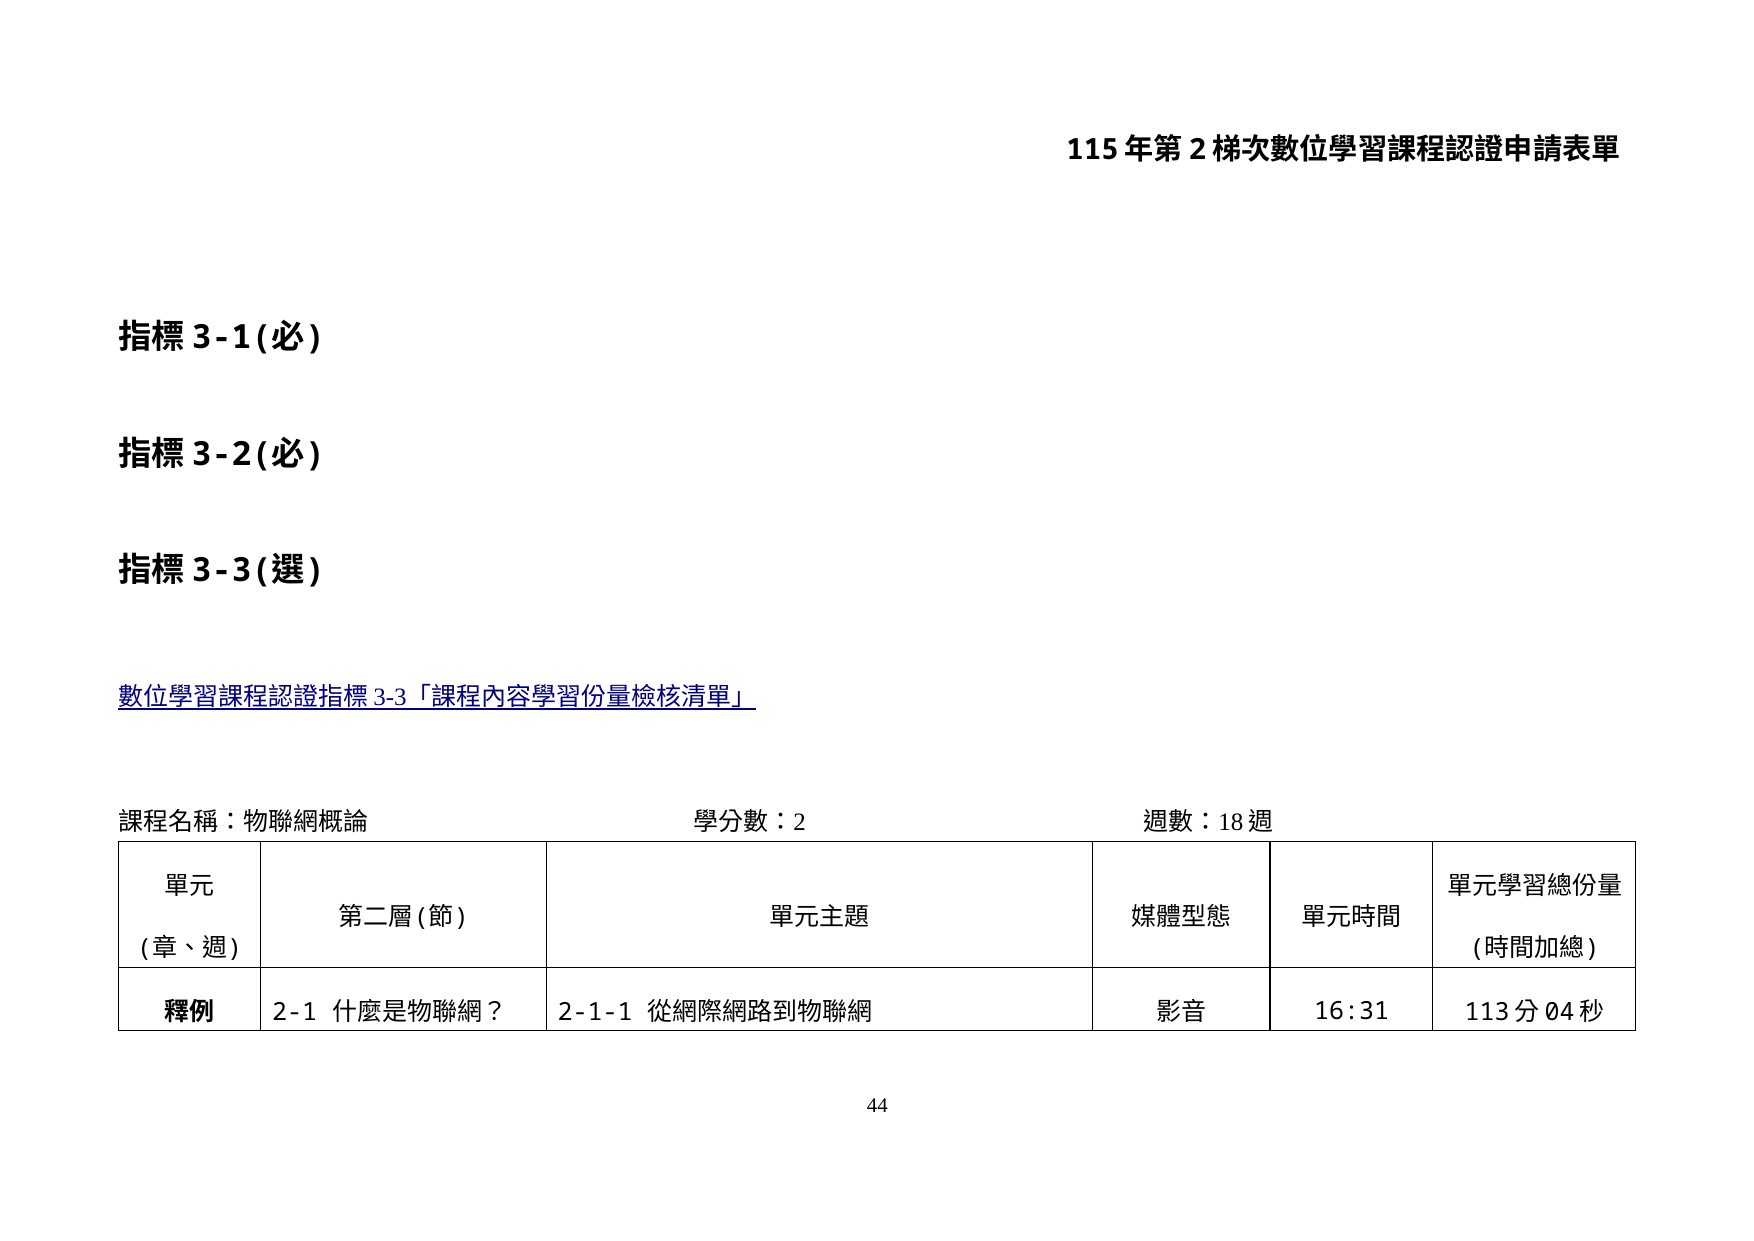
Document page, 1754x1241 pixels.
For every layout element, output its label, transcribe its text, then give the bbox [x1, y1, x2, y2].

table_header 單元 (章、週) [119, 842, 260, 967]
table_header 單元主題 [547, 842, 1092, 967]
table_cell 2-1 什麼是物聯網？ [261, 968, 546, 1030]
table_header 單元學習總份量 (時間加總) [1433, 842, 1635, 967]
table_header 第二層(節) [261, 842, 546, 967]
table_cell 釋例 [119, 968, 260, 1030]
table_cell 影音 [1093, 968, 1269, 1030]
text 指標3-3(選) [118, 545, 1636, 591]
table_cell 113分04秒 [1433, 968, 1635, 1030]
text 數位學習課程認證指標3-3「課程內容學習份量檢核清單」 [118, 653, 1636, 716]
table_header 單元時間 [1271, 842, 1432, 967]
table_cell 2-1-1 從網際網路到物聯網 [547, 968, 1092, 1030]
table_header 媒體型態 [1093, 842, 1269, 967]
text 指標3-1(必) [118, 312, 1636, 357]
text 課程名稱：物聯網概論 學分數：2 週數：18週 [118, 778, 1636, 841]
text 指標3-2(必) [118, 428, 1636, 474]
table_cell 16:31 [1271, 968, 1432, 1030]
